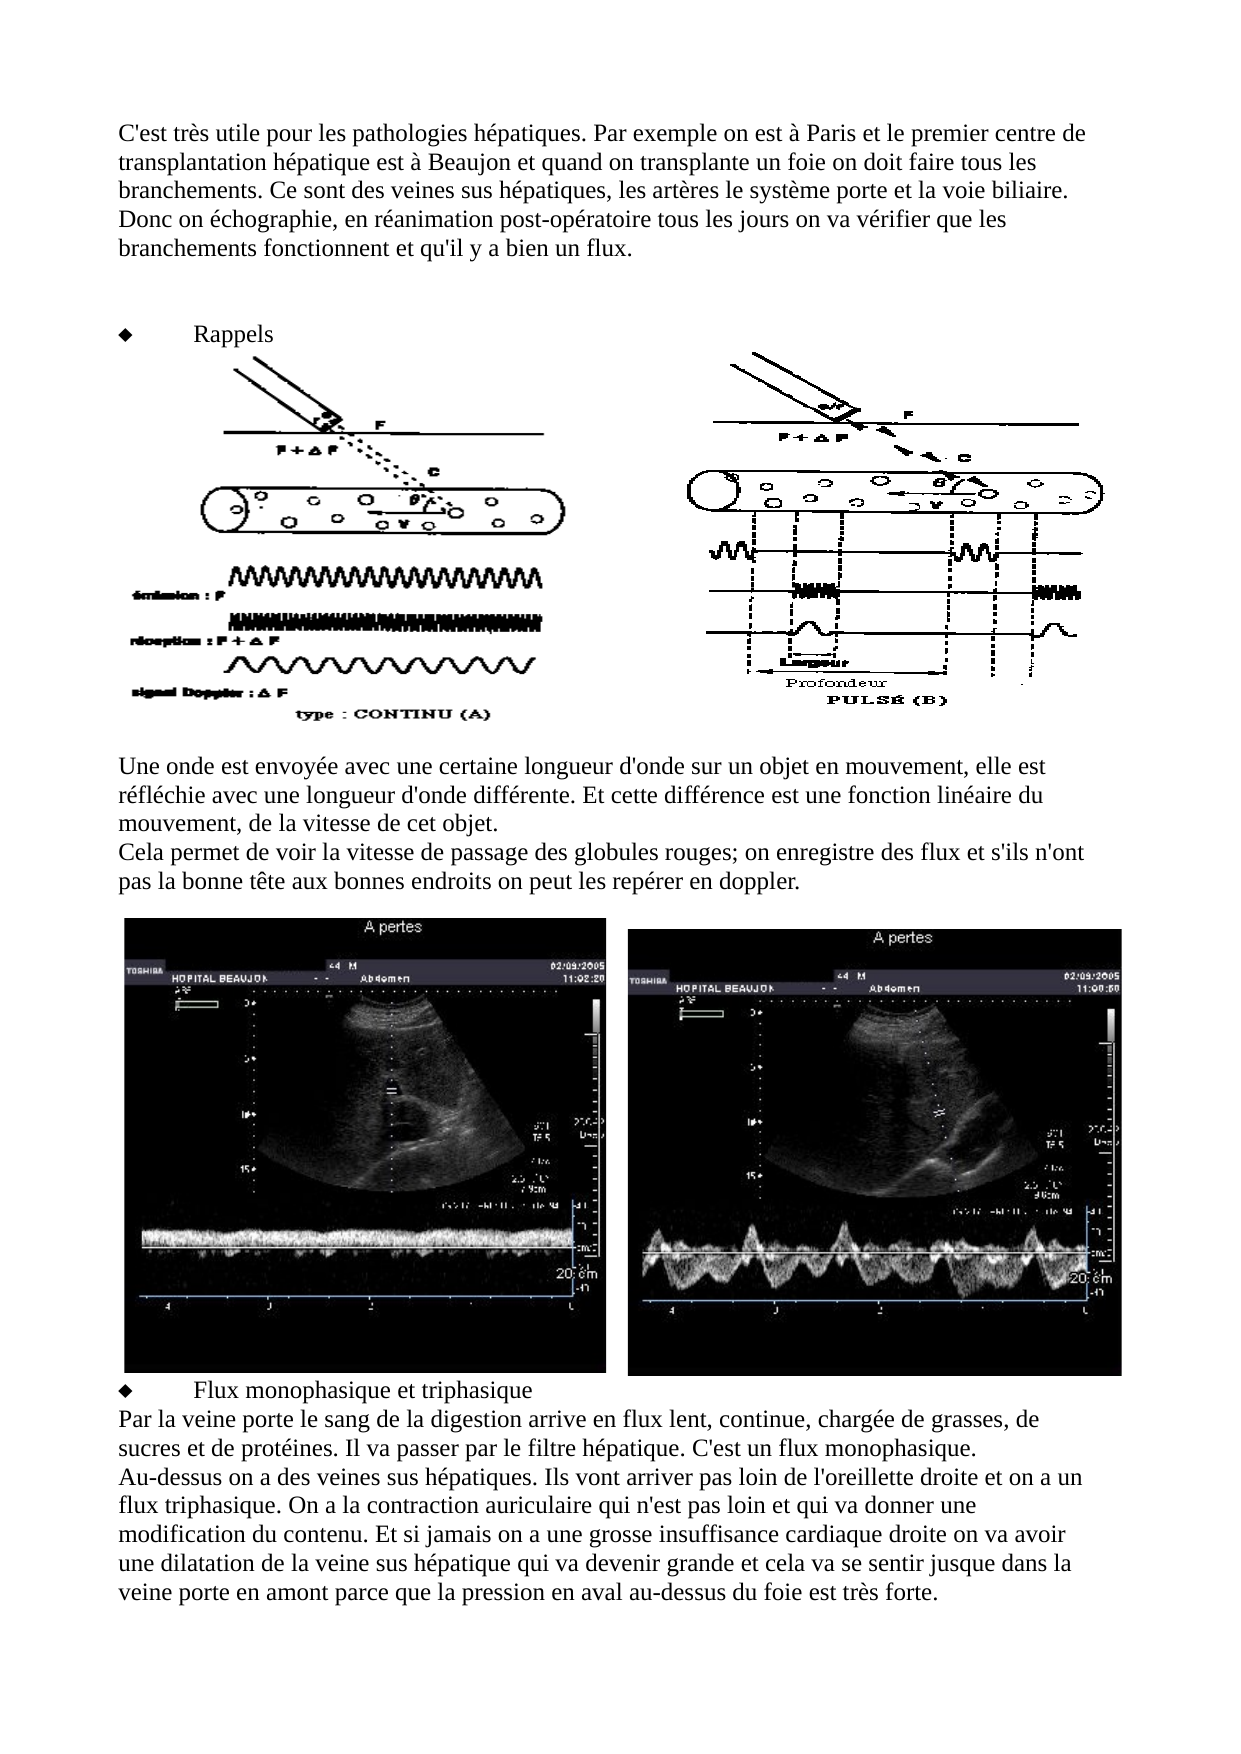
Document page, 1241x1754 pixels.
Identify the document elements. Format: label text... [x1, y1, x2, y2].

list Flux monophasique et triphasique [118, 895, 1097, 1404]
text C'est très utile pour les pathologies hépatiques. Par exemple on est à Paris et le premier centre de transplantation hépatique est à Beaujon et quand on transplante un foie on doit faire tous les branchements. Ce sont des veines sus hépatiques, les artères le système porte et la voie biliaire. Donc on échographie, en réanimation post-opératoire tous les jours on va vérifier que les branchements fonctionnent et qu'il y a bien un flux. [118, 118, 1097, 262]
list Cela permet de voir la vitesse de passage des globules rouges; on enregistre des flux et s'ils n'ont pas la bonne tête aux bonnes endroits on peut les repérer en doppler. [118, 837, 1097, 895]
list Au-dessus on a des veines sus hépatiques. Ils vont arriver pas loin de l'oreillette droite et on a un flux triphasique. On a la contraction auriculaire qui n'est pas loin et qui va donner une modification du contenu. Et si jamais on a une grosse insuffisance cardiaque droite on va avoir une dilatation de la veine sus hépatique qui va devenir grande et cela va se sentir jusque dans la veine porte en amont parce que la pression en aval au-dessus du foie est très forte. [118, 1462, 1097, 1605]
text Une onde est envoyée avec une certaine longueur d'onde sur un objet en mouvement, elle est réfléchie avec une longueur d'onde différente. Et cette différence est une fonction linéaire du mouvement, de la vitesse de cet objet. [118, 751, 1097, 837]
list Rappels [118, 319, 1097, 348]
list Par la veine porte le sang de la digestion arrive en flux lent, continue, chargée de grasses, de sucres et de protéines. Il va passer par le filtre hépatique. C'est un flux monophasique. [118, 1404, 1097, 1462]
